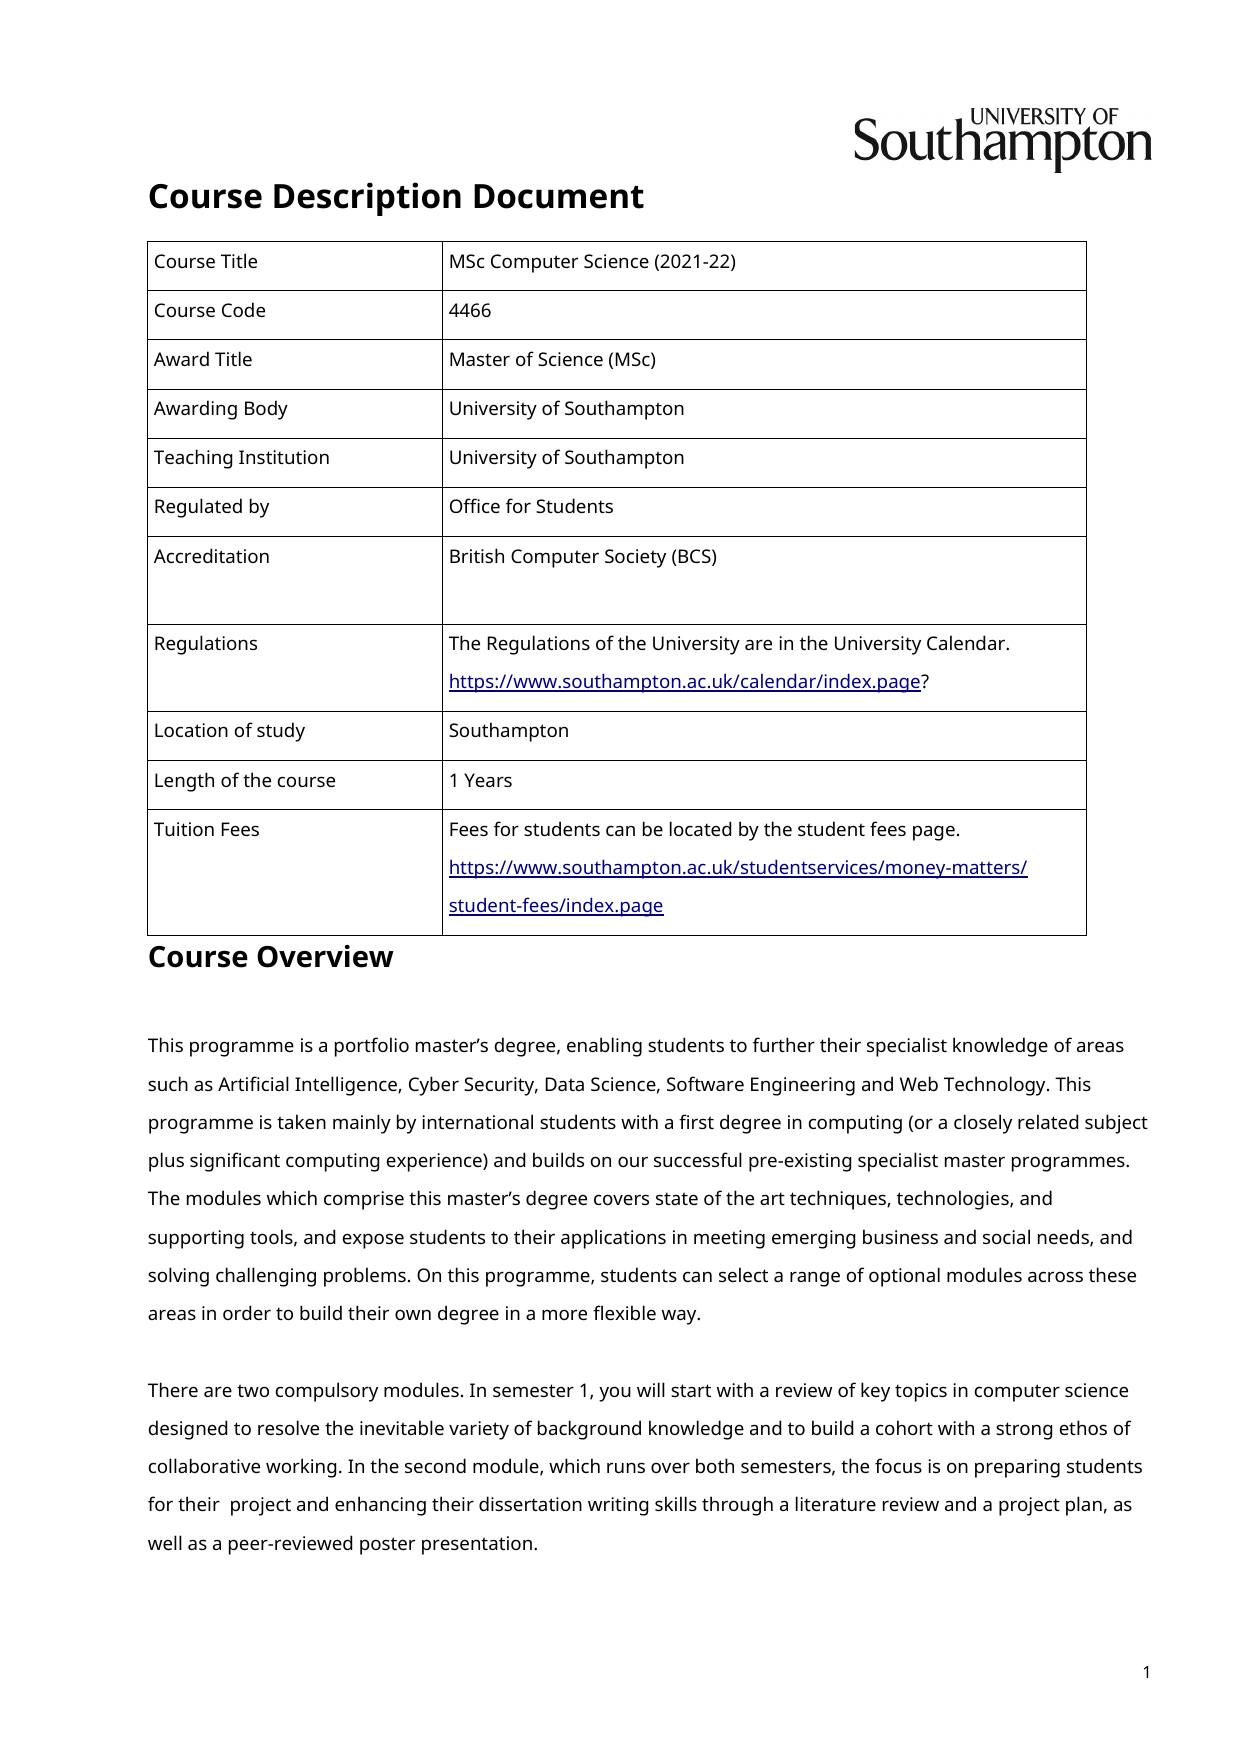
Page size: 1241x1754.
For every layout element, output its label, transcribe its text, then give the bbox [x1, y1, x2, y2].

table_cell Teaching Institution [148, 439, 442, 487]
table_cell Office for Students [443, 488, 1086, 536]
table_cell University of Southampton [443, 390, 1086, 438]
table_cell Tuition Fees [148, 810, 442, 935]
subtitle Course Description Document [148, 173, 1152, 218]
table_cell Fees for students can be located by the student fees page. https://www.southampton.ac.uk/studentservices/money-matters/student-fees/index.page [443, 810, 1086, 935]
subtitle Course Overview [148, 936, 1152, 976]
table_cell Regulated by [148, 488, 442, 536]
table_cell British Computer Society (BCS) [443, 537, 1086, 623]
table_cell Master of Science (MSc) [443, 340, 1086, 388]
table_cell Location of study [148, 712, 442, 760]
text This programme is a portfolio master’s degree, enabling students to further their specialist knowledge of areas such as Artificial Intelligence, Cyber Security, Data Science, Software Engineering and Web Technology. This programme is taken mainly by international students with a first degree in computing (or a closely related subject plus significant computing experience) and builds on our successful pre-existing specialist master programmes. The modules which comprise this master’s degree covers state of the art techniques, technologies, and supporting tools, and expose students to their applications in meeting emerging business and social needs, and solving challenging problems. On this programme, students can select a range of optional modules across these areas in order to build their own degree in a more flexible way. There are two compulsory modules. In semester 1, you will start with a review of key topics in computer science designed to resolve the inevitable variety of background knowledge and to build a cohort with a strong ethos of collaborative working. In the second module, which runs over both semesters, the focus is on preparing students for their project and enhancing their dissertation writing skills through a literature review and a project plan, as well as a peer-reviewed poster presentation. [148, 1033, 1152, 1593]
table_cell Regulations [148, 625, 442, 711]
table_cell Accreditation [148, 537, 442, 623]
table_cell Award Title [148, 340, 442, 388]
table_cell University of Southampton [443, 439, 1086, 487]
table_cell The Regulations of the University are in the University Calendar. https://www.southampton.ac.uk/calendar/index.page? [443, 625, 1086, 711]
table_cell 4466 [443, 291, 1086, 339]
table_cell 1 Years [443, 761, 1086, 809]
table_cell Course Code [148, 291, 442, 339]
table_header MSc Computer Science (2021-22) [443, 242, 1086, 290]
table_cell Southampton [443, 712, 1086, 760]
table_cell Awarding Body [148, 390, 442, 438]
table_header Course Title [148, 242, 442, 290]
table_cell Length of the course [148, 761, 442, 809]
